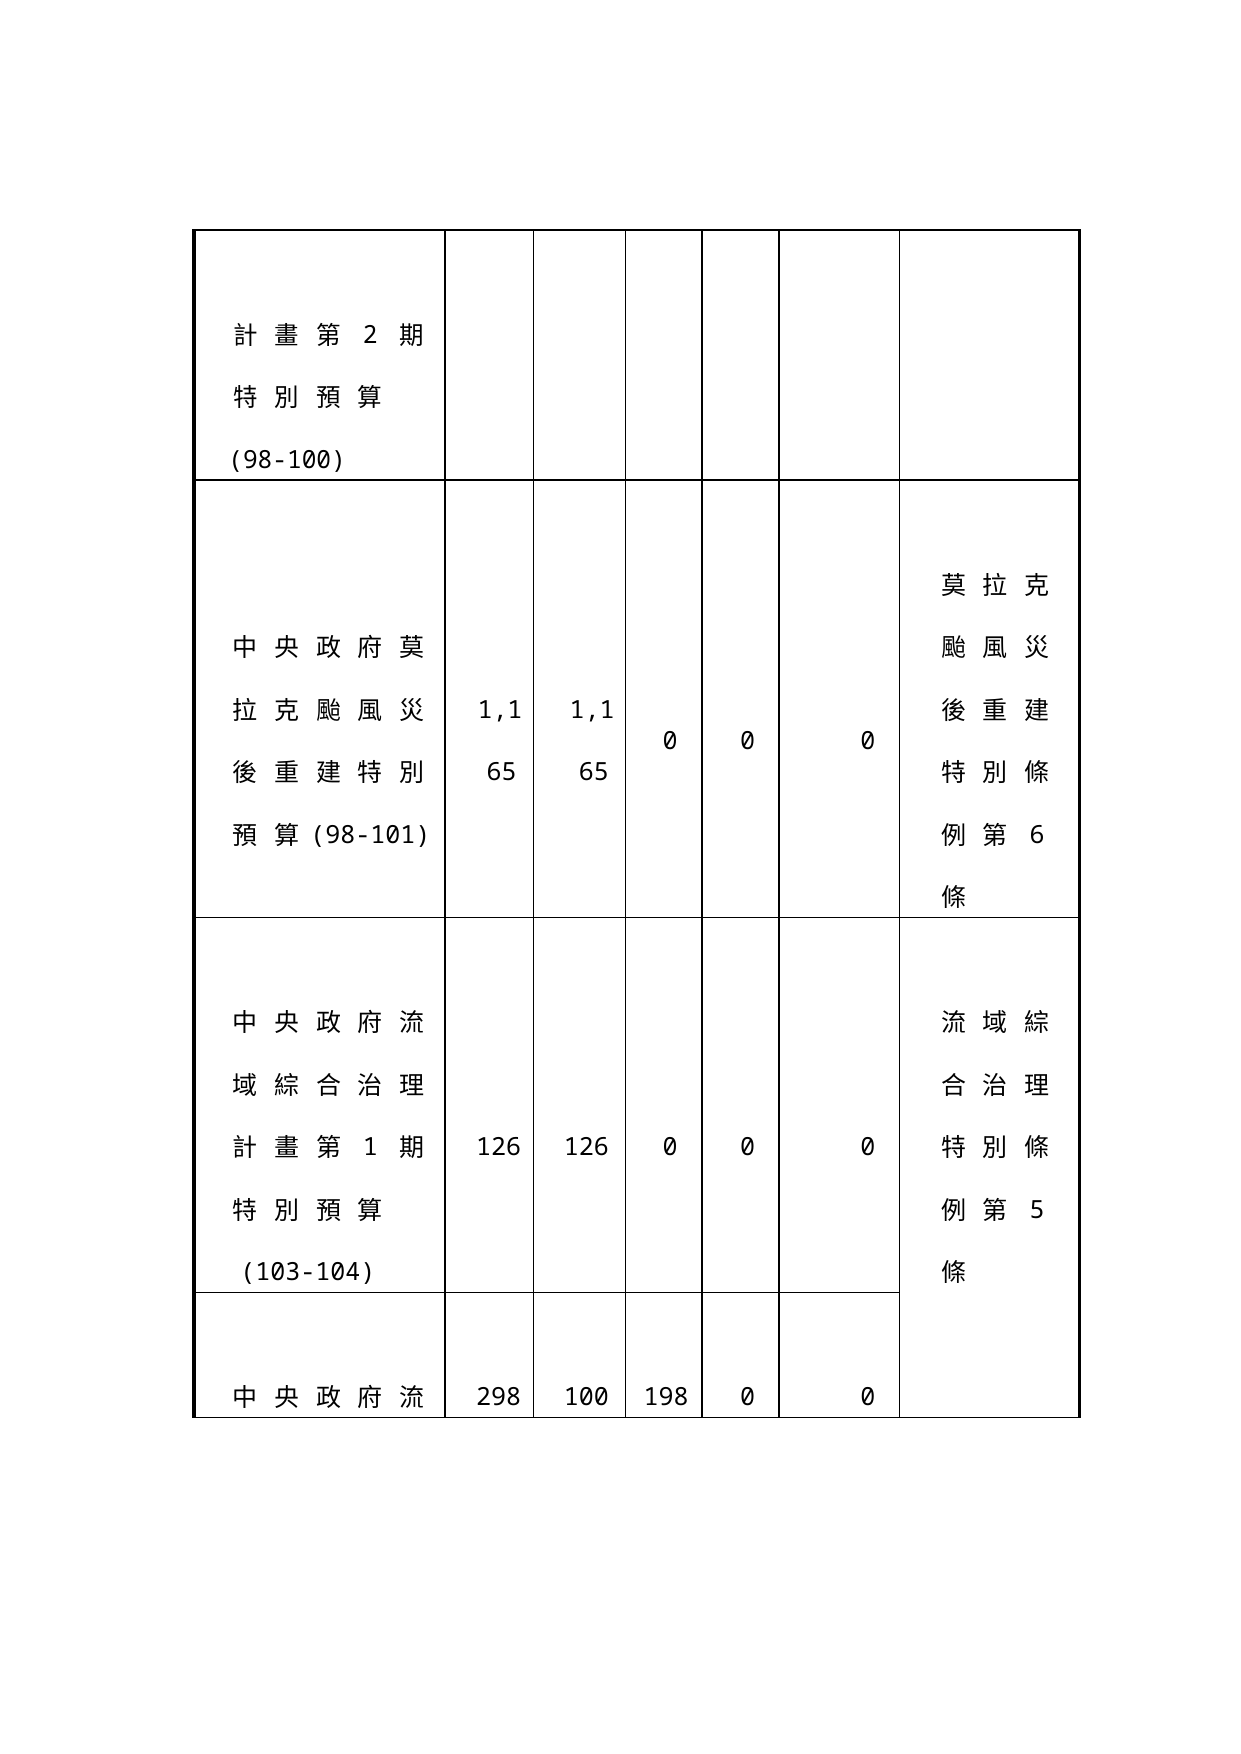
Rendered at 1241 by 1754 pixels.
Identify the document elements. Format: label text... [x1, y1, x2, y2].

table_cell 198 [626, 1293, 701, 1417]
table_cell [900, 231, 1078, 479]
table_cell 中央政府流 [196, 1293, 444, 1417]
table_cell 中央政府流域綜合治理計畫第1期特別預算(103-104) [196, 918, 444, 1292]
table_cell 0 [703, 481, 778, 917]
table_cell 100 [534, 1293, 625, 1417]
table_cell 中央政府莫拉克颱風災後重建特別預算(98-101) [196, 481, 444, 917]
table_cell 126 [534, 918, 625, 1292]
table_cell 莫拉克颱風災後重建特別條例第6條 [900, 481, 1078, 917]
table_cell 0 [626, 918, 701, 1292]
table_cell 1,165 [534, 481, 625, 917]
table_cell 0 [780, 481, 899, 917]
table_cell [626, 231, 701, 479]
table_cell [446, 231, 533, 479]
table_cell 1,165 [446, 481, 533, 917]
table_cell [703, 231, 778, 479]
table_cell 0 [703, 1293, 778, 1417]
table_cell 0 [780, 1293, 899, 1417]
table_cell 0 [626, 481, 701, 917]
table_cell [534, 231, 625, 479]
table_cell 計畫第2期特別預算(98-100) [196, 231, 444, 479]
table_cell 0 [703, 918, 778, 1292]
table_cell 流域綜合治理特別條例第5條 [900, 918, 1078, 1417]
table_cell 298 [446, 1293, 533, 1417]
table_cell [780, 231, 899, 479]
table_cell 126 [446, 918, 533, 1292]
table_cell 0 [780, 918, 899, 1292]
